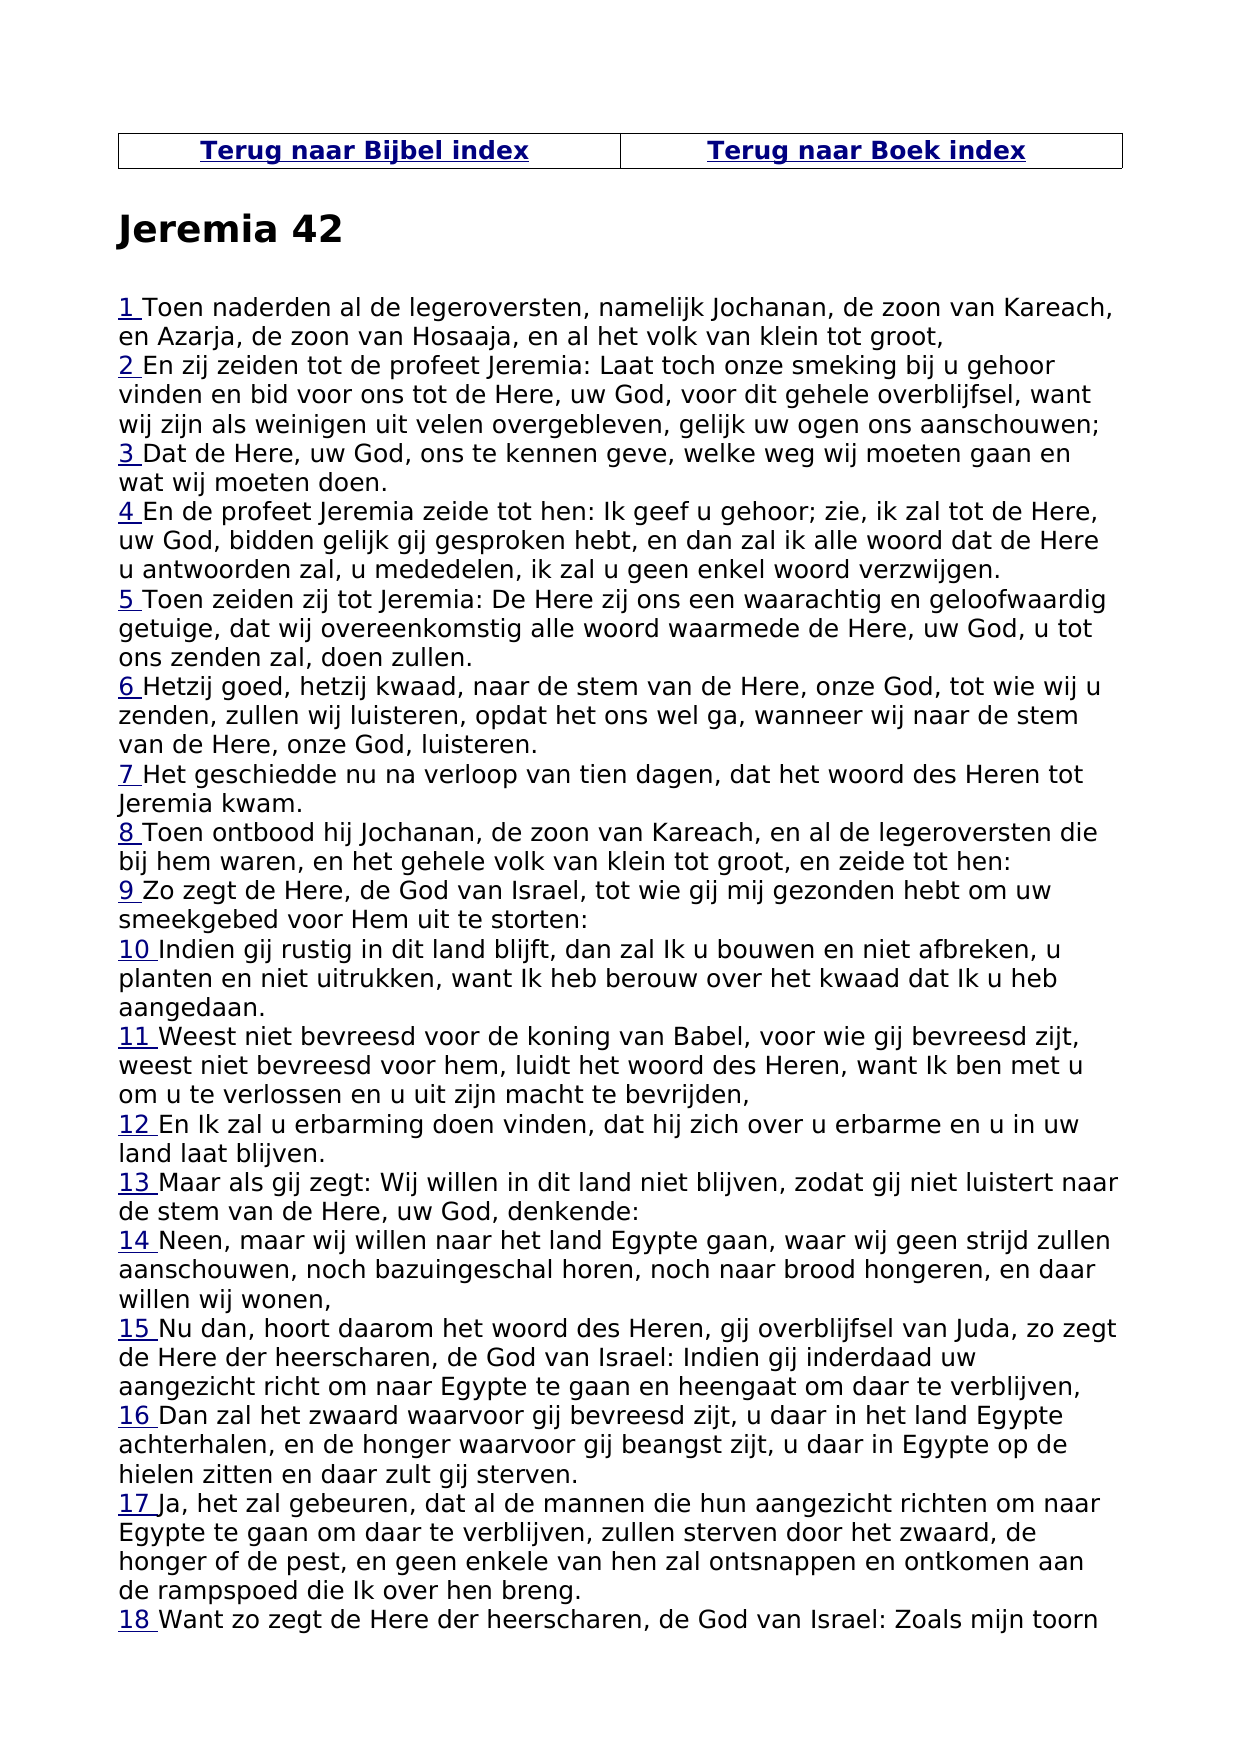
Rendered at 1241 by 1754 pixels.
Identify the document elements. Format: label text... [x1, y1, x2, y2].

subtitle Jeremia 42 [118, 208, 1122, 252]
table_header Terug naar Bijbel index [119, 134, 620, 168]
table_header Terug naar Boek index [621, 134, 1122, 168]
text 1 Toen naderden al de legeroversten, namelijk Jochanan, de zoon van Kareach, en Azarja, de zoon van Hosaaja, en al het volk van klein tot groot, 2 En zij zeiden tot de profeet Jeremia: Laat toch onze smeking bij u gehoor vinden en bid voor ons tot de Here, uw God, voor dit gehele overblijfsel, want wij zijn als weinigen uit velen overgebleven, gelijk uw ogen ons aanschouwen; 3 Dat de Here, uw God, ons te kennen geve, welke weg wij moeten gaan en wat wij moeten doen. 4 En de profeet Jeremia zeide tot hen: Ik geef u gehoor; zie, ik zal tot de Here, uw God, bidden gelijk gij gesproken hebt, en dan zal ik alle woord dat de Here u antwoorden zal, u mededelen, ik zal u geen enkel woord verzwijgen. 5 Toen zeiden zij tot Jeremia: De Here zij ons een waarachtig en geloofwaardig getuige, dat wij overeenkomstig alle woord waarmede de Here, uw God, u tot ons zenden zal, doen zullen. 6 Hetzij goed, hetzij kwaad, naar de stem van de Here, onze God, tot wie wij u zenden, zullen wij luisteren, opdat het ons wel ga, wanneer wij naar de stem van de Here, onze God, luisteren. 7 Het geschiedde nu na verloop van tien dagen, dat het woord des Heren tot Jeremia kwam. 8 Toen ontbood hij Jochanan, de zoon van Kareach, en al de legeroversten die bij hem waren, en het gehele volk van klein tot groot, en zeide tot hen: 9 Zo zegt de Here, de God van Israel, tot wie gij mij gezonden hebt om uw smeekgebed voor Hem uit te storten: 10 Indien gij rustig in dit land blijft, dan zal Ik u bouwen en niet afbreken, u planten en niet uitrukken, want Ik heb berouw over het kwaad dat Ik u heb aangedaan. 11 Weest niet bevreesd voor de koning van Babel, voor wie gij bevreesd zijt, weest niet bevreesd voor hem, luidt het woord des Heren, want Ik ben met u om u te verlossen en u uit zijn macht te bevrijden, 12 En Ik zal u erbarming doen vinden, dat hij zich over u erbarme en u in uw land laat blijven. 13 Maar als gij zegt: Wij willen in dit land niet blijven, zodat gij niet luistert naar de stem van de Here, uw God, denkende: 14 Neen, maar wij willen naar het land Egypte gaan, waar wij geen strijd zullen aanschouwen, noch bazuingeschal horen, noch naar brood hongeren, en daar willen wij wonen, 15 Nu dan, hoort daarom het woord des Heren, gij overblijfsel van Juda, zo zegt de Here der heerscharen, de God van Israel: Indien gij inderdaad uw aangezicht richt om naar Egypte te gaan en heengaat om daar te verblijven, 16 Dan zal het zwaard waarvoor gij bevreesd zijt, u daar in het land Egypte achterhalen, en de honger waarvoor gij beangst zijt, u daar in Egypte op de hielen zitten en daar zult gij sterven. 17 Ja, het zal gebeuren, dat al de mannen die hun aangezicht richten om naar Egypte te gaan om daar te verblijven, zullen sterven door het zwaard, de honger of de pest, en geen enkele van hen zal ontsnappen en ontkomen aan de rampspoed die Ik over hen breng. 18 Want zo zegt de Here der heerscharen, de God van Israel: Zoals mijn toorn [118, 264, 1122, 1635]
